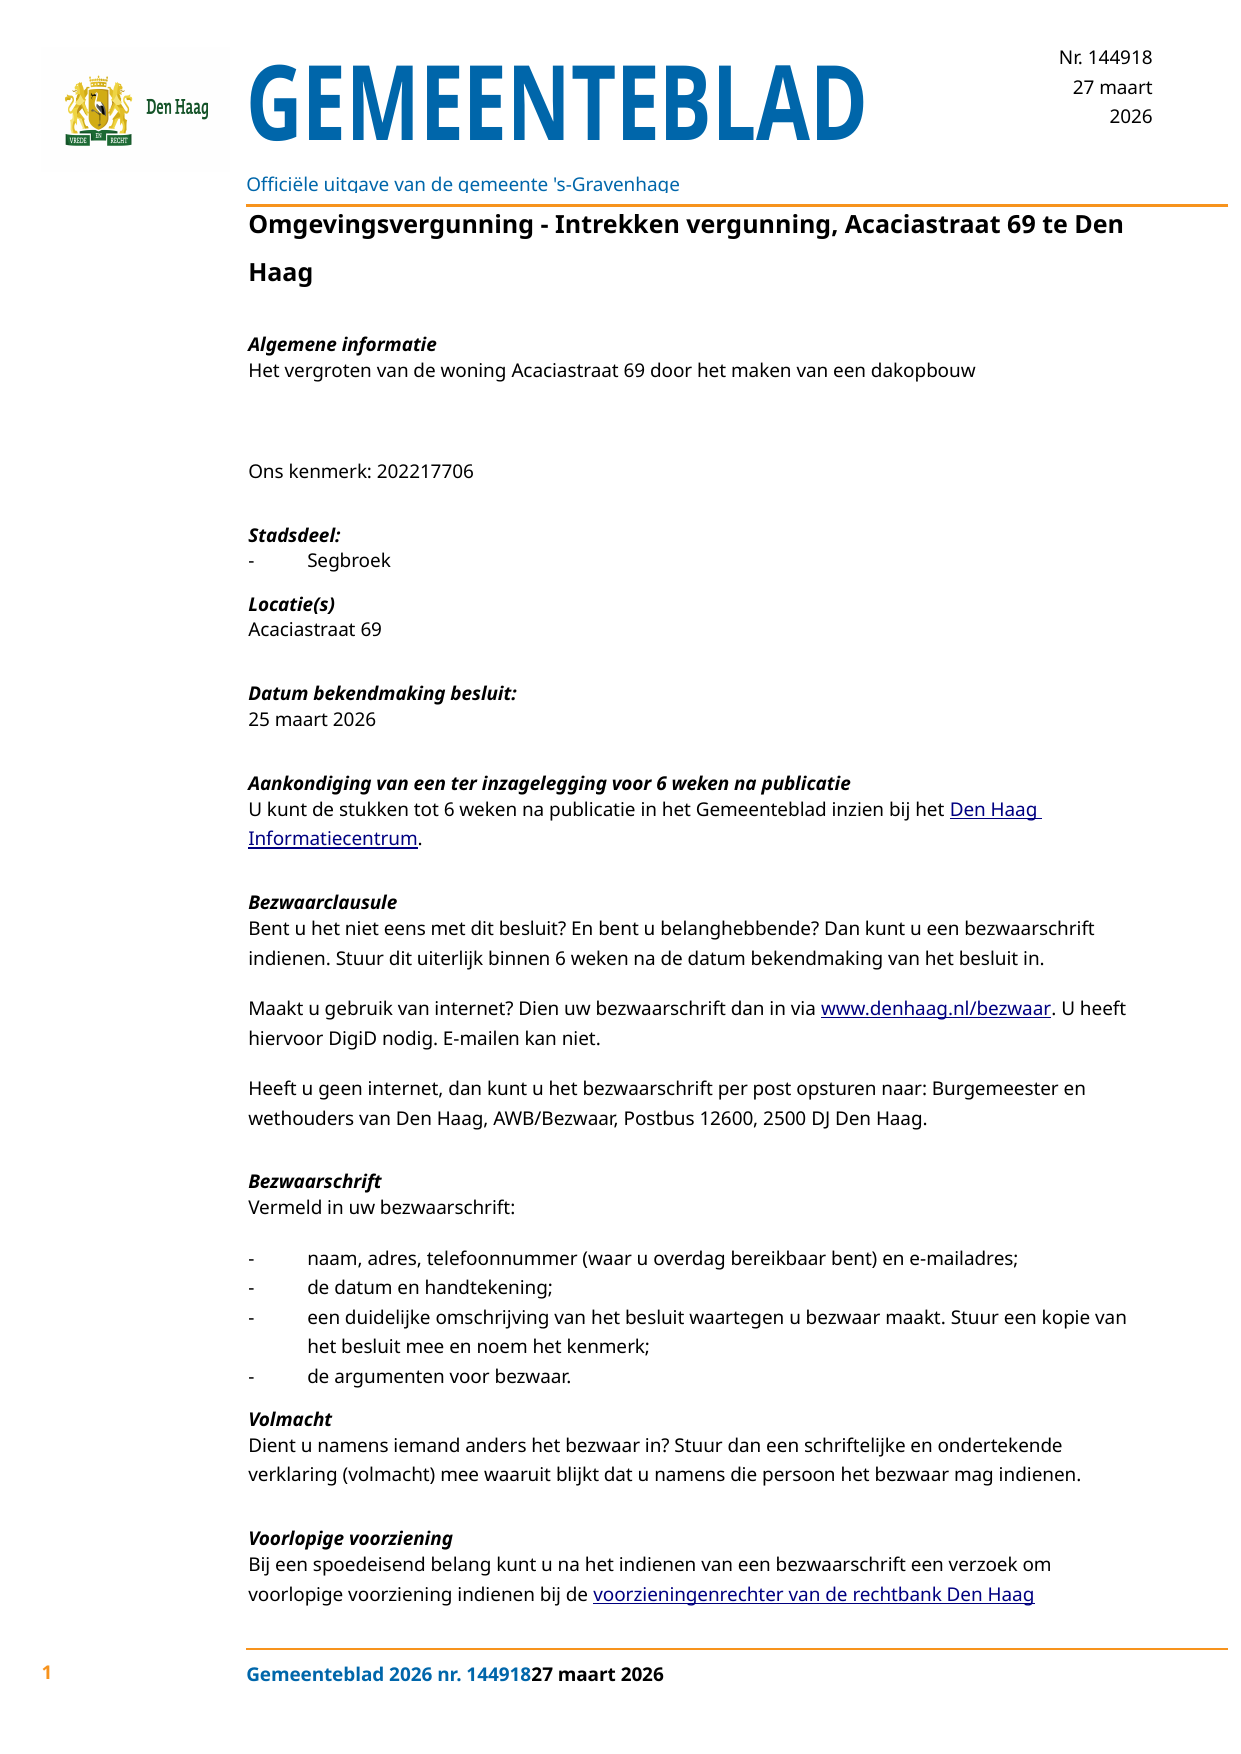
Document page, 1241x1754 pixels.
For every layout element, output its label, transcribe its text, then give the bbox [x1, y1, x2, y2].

text Maakt u gebruik van internet? Dien uw bezwaarschrift dan in via www.denhaag.nl/bezwaar. U heeft hiervoor DigiD nodig. E-mailen kan niet. [248, 995, 1152, 1051]
picture [41, 47, 231, 172]
text Locatie(s) [248, 591, 1152, 617]
text Omgevingsvergunning - Intrekken vergunning, Acaciastraat 69 te Den Haag [248, 207, 1152, 288]
list de argumenten voor bezwaar. [248, 1363, 1152, 1389]
list de datum en handtekening; [248, 1274, 1152, 1300]
text Datum bekendmaking besluit: [248, 681, 1152, 706]
text Stadsdeel: [248, 522, 1152, 548]
text Algemene informatie [248, 331, 1152, 357]
text U kunt de stukken tot 6 weken na publicatie in het Gemeenteblad inzien bij het Den Haag Informatiecentrum. [248, 796, 1152, 851]
text Bij een spoedeisend belang kunt u na het indienen van een bezwaarschrift een verzoek om voorlopige voorziening indienen bij de voorzieningenrechter van de rechtbank Den Haag [248, 1551, 1152, 1607]
text Volmacht [248, 1406, 1152, 1432]
text Acaciastraat 69 [248, 617, 1152, 642]
text Vermeld in uw bezwaarschrift: [248, 1194, 1152, 1220]
text Heeft u geen internet, dan kunt u het bezwaarschrift per post opsturen naar: Burgemeester en wethouders van Den Haag, AWB/Bezwaar, Postbus 12600, 2500 DJ Den Haag. [248, 1075, 1152, 1131]
list een duidelijke omschrijving van het besluit waartegen u bezwaar maakt. Stuur een kopie van het besluit mee en noem het kenmerk; [248, 1304, 1152, 1359]
list Segbroek [248, 548, 1152, 573]
text Het vergroten van de woning Acaciastraat 69 door het maken van een dakopbouw [248, 357, 1152, 383]
text Bezwaarschrift [248, 1169, 1152, 1194]
text 25 maart 2026 [248, 706, 1152, 732]
list naam, adres, telefoonnummer (waar u overdag bereikbaar bent) en e-mailadres; [248, 1245, 1152, 1271]
text Bent u het niet eens met dit besluit? En bent u belanghebbende? Dan kunt u een bezwaarschrift indienen. Stuur dit uiterlijk binnen 6 weken na de datum bekendmaking van het besluit in. [248, 915, 1152, 971]
text Bezwaarclausule [248, 889, 1152, 915]
text Dient u namens iemand anders het bezwaar in? Stuur dan een schriftelijke en ondertekende verklaring (volmacht) mee waaruit blijkt dat u namens die persoon het bezwaar mag indienen. [248, 1432, 1152, 1487]
text Ons kenmerk: 202217706 [248, 458, 1152, 484]
text Aankondiging van een ter inzagelegging voor 6 weken na publicatie [248, 770, 1152, 796]
text Voorlopige voorziening [248, 1526, 1152, 1551]
